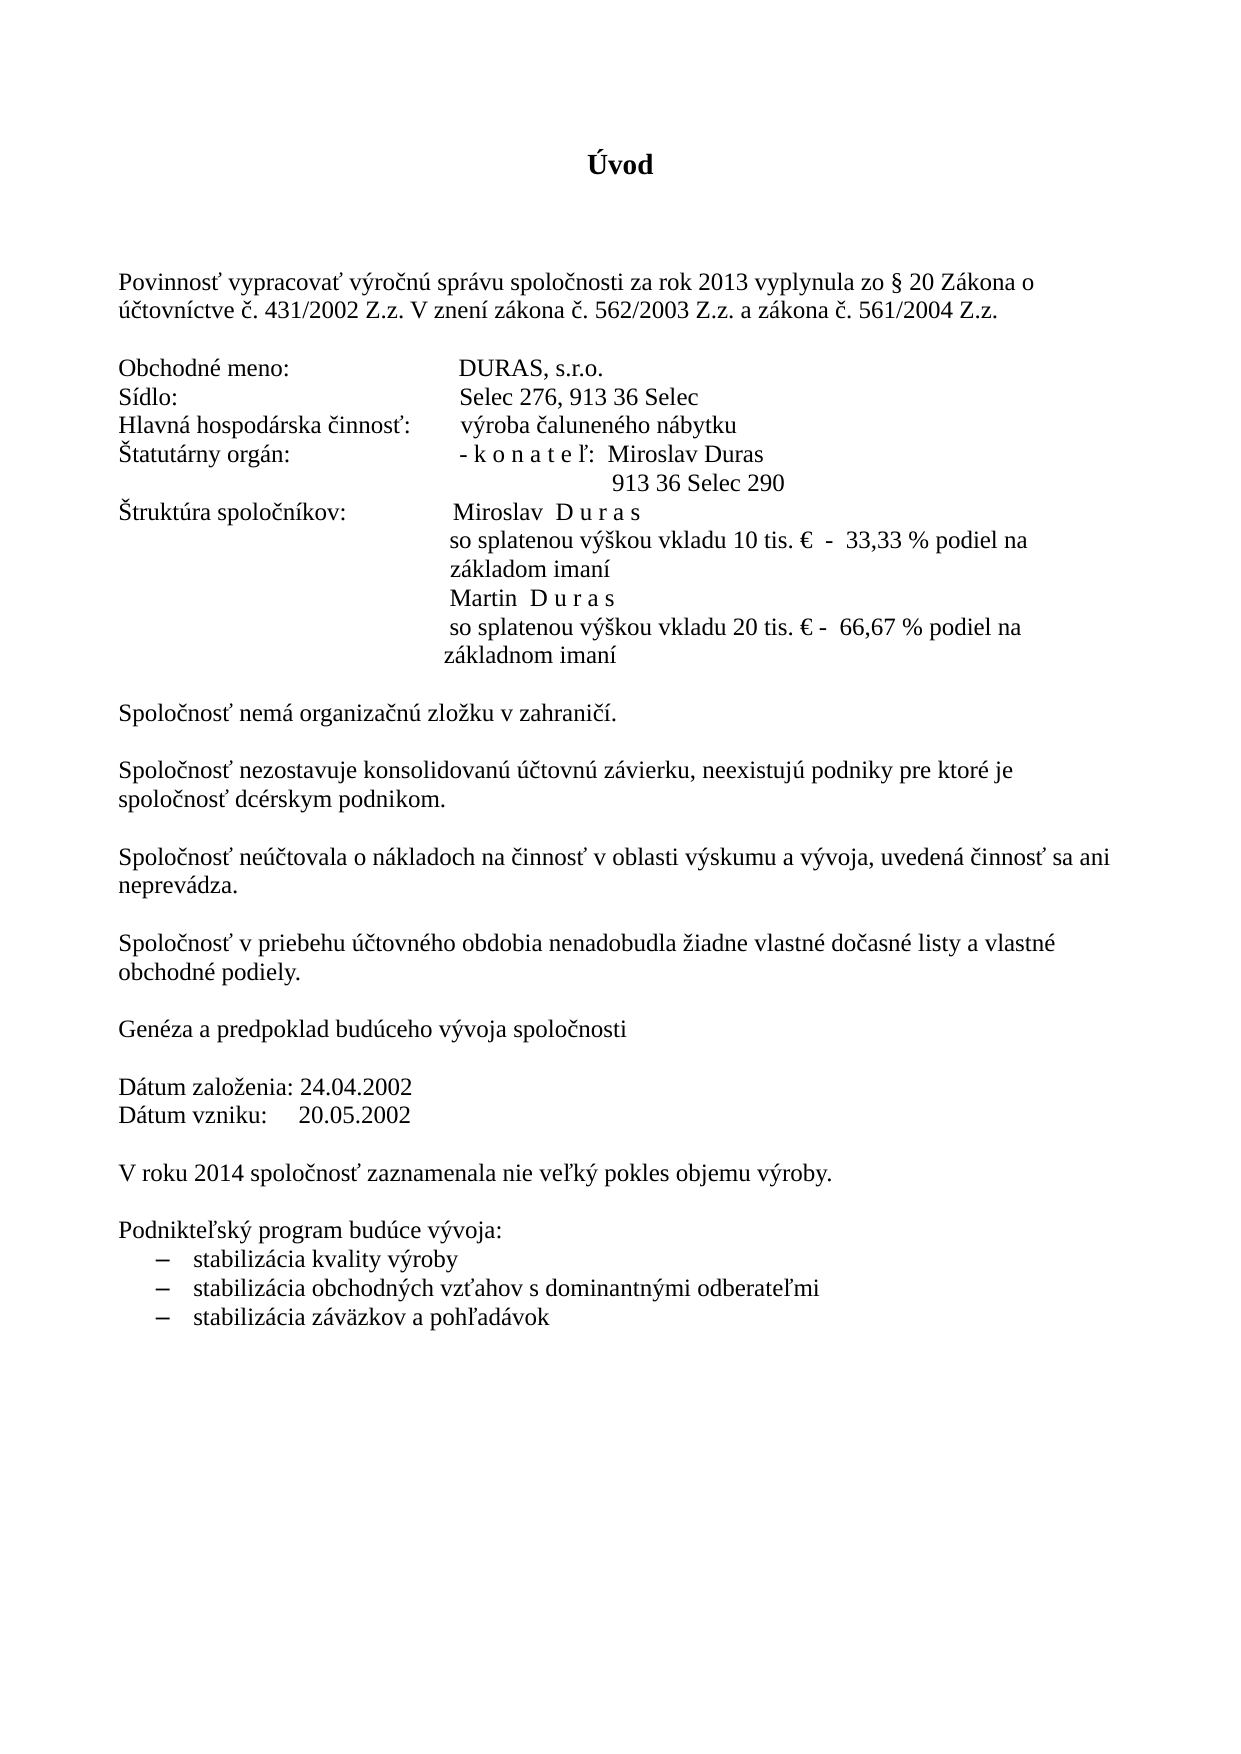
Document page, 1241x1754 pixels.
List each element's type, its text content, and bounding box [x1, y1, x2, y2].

text so splatenou výškou vkladu 10 tis. € - 33,33 % podiel na základom imaní [118, 525, 1122, 583]
text Štatutárny orgán: - k o n a t e ľ: Miroslav Duras [118, 439, 1122, 468]
text Hlavná hospodárska činnosť: výroba čaluneného nábytku [118, 410, 1122, 439]
text Dátum založenia: 24.04.2002 [118, 1072, 1122, 1100]
text Úvod [118, 147, 1122, 180]
text Spoločnosť nezostavuje konsolidovanú účtovnú závierku, neexistujú podniky pre ktoré je spoločnosť dcérskym podnikom. [118, 755, 1122, 813]
text Podnikteľský program budúce vývoja: [118, 1215, 1122, 1244]
text Spoločnosť neúčtovala o nákladoch na činnosť v oblasti výskumu a vývoja, uvedená činnosť sa ani neprevádza. [118, 842, 1122, 899]
text Spoločnosť v priebehu účtovného obdobia nenadobudla žiadne vlastné dočasné listy a vlastné [118, 928, 1122, 957]
text obchodné podiely. [118, 957, 1122, 985]
list stabilizácia kvality výroby [156, 1244, 1122, 1273]
text Spoločnosť nemá organizačnú zložku v zahraničí. [118, 698, 1122, 727]
text Štruktúra spoločníkov: Miroslav D u r a s [118, 497, 1122, 525]
text Obchodné meno: DURAS, s.r.o. [118, 353, 1122, 382]
text 913 36 Selec 290 [118, 468, 1122, 497]
text Genéza a predpoklad budúceho vývoja spoločnosti [118, 1014, 1122, 1043]
text Martin D u r a s [118, 583, 1122, 612]
text Dátum vzniku: 20.05.2002 [118, 1100, 1122, 1129]
text Povinnosť vypracovať výročnú správu spoločnosti za rok 2013 vyplynula zo § 20 Zákona o účtovníctve č. 431/2002 Z.z. V znení zákona č. 562/2003 Z.z. a zákona č. 561/2004 Z.z. [118, 267, 1122, 324]
text Sídlo: Selec 276, 913 36 Selec [118, 382, 1122, 410]
text V roku 2014 spoločnosť zaznamenala nie veľký pokles objemu výroby. [118, 1158, 1122, 1187]
text základnom imaní [118, 640, 1122, 669]
list stabilizácia obchodných vzťahov s dominantnými odberateľmi [156, 1273, 1122, 1302]
list stabilizácia záväzkov a pohľadávok [156, 1302, 1122, 1330]
text so splatenou výškou vkladu 20 tis. € - 66,67 % podiel na [118, 612, 1122, 640]
